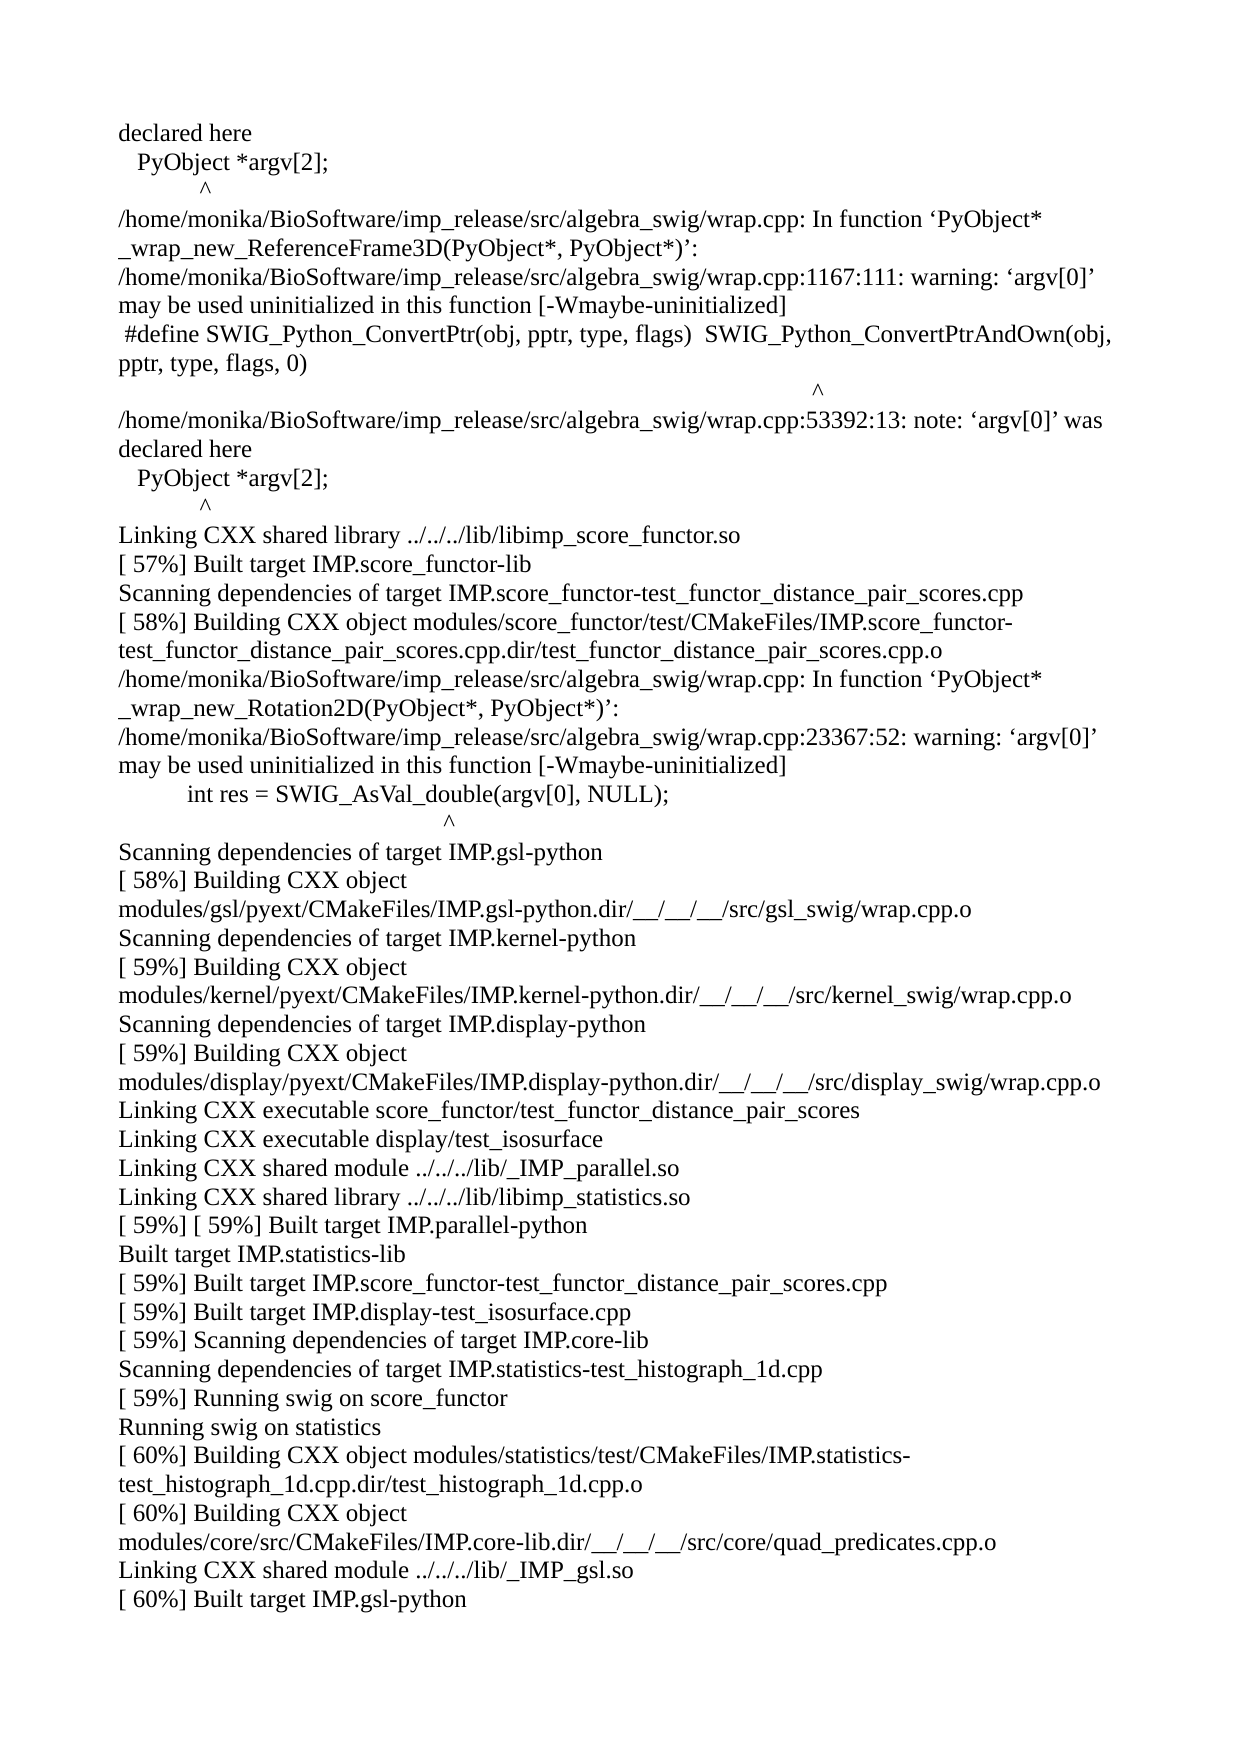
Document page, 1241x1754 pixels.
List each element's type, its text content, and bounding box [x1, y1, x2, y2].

text Linking CXX shared module ../../../lib/_IMP_gsl.so [118, 1556, 1122, 1584]
text [ 59%] Building CXX object modules/kernel/pyext/CMakeFiles/IMP.kernel-python.dir/__/__/__/src/kernel_swig/wrap.cpp.o [118, 952, 1122, 1009]
text [ 60%] Building CXX object modules/core/src/CMakeFiles/IMP.core-lib.dir/__/__/__/src/core/quad_predicates.cpp.o [118, 1498, 1122, 1556]
text PyObject *argv[2]; [118, 147, 1122, 176]
text Scanning dependencies of target IMP.kernel-python [118, 923, 1122, 952]
text [ 59%] Running swig on score_functor [118, 1383, 1122, 1412]
text [ 59%] Built target IMP.display-test_isosurface.cpp [118, 1297, 1122, 1326]
text Linking CXX shared library ../../../lib/libimp_score_functor.so [118, 521, 1122, 549]
text Scanning dependencies of target IMP.gsl-python [118, 837, 1122, 866]
text Built target IMP.statistics-lib [118, 1239, 1122, 1268]
text declared here [118, 118, 1122, 147]
text ^ [118, 808, 1122, 837]
text Linking CXX shared module ../../../lib/_IMP_parallel.so [118, 1153, 1122, 1182]
text #define SWIG_Python_ConvertPtr(obj, pptr, type, flags) SWIG_Python_ConvertPtrAndOwn(obj, pptr, type, flags, 0) [118, 319, 1122, 377]
text Running swig on statistics [118, 1412, 1122, 1441]
text [ 59%] Building CXX object modules/display/pyext/CMakeFiles/IMP.display-python.dir/__/__/__/src/display_swig/wrap.cpp.o [118, 1038, 1122, 1096]
text /home/monika/BioSoftware/imp_release/src/algebra_swig/wrap.cpp:1167:111: warning: ‘argv[0]’ may be used uninitialized in this function [-Wmaybe-uninitialized] [118, 262, 1122, 319]
text int res = SWIG_AsVal_double(argv[0], NULL); [118, 779, 1122, 808]
text Scanning dependencies of target IMP.statistics-test_histograph_1d.cpp [118, 1354, 1122, 1383]
text [ 58%] Building CXX object modules/gsl/pyext/CMakeFiles/IMP.gsl-python.dir/__/__/__/src/gsl_swig/wrap.cpp.o [118, 866, 1122, 923]
text [ 59%] Scanning dependencies of target IMP.core-lib [118, 1326, 1122, 1354]
text Scanning dependencies of target IMP.display-python [118, 1009, 1122, 1038]
text [ 60%] Built target IMP.gsl-python [118, 1584, 1122, 1613]
text Linking CXX executable score_functor/test_functor_distance_pair_scores [118, 1096, 1122, 1124]
text /home/monika/BioSoftware/imp_release/src/algebra_swig/wrap.cpp:23367:52: warning: ‘argv[0]’ may be used uninitialized in this function [-Wmaybe-uninitialized] [118, 722, 1122, 779]
text Scanning dependencies of target IMP.score_functor-test_functor_distance_pair_scores.cpp [118, 578, 1122, 607]
text [ 60%] Building CXX object modules/statistics/test/CMakeFiles/IMP.statistics-test_histograph_1d.cpp.dir/test_histograph_1d.cpp.o [118, 1441, 1122, 1498]
text Linking CXX executable display/test_isosurface [118, 1124, 1122, 1153]
text ^ [118, 492, 1122, 521]
text ^ [118, 377, 1122, 406]
text PyObject *argv[2]; [118, 463, 1122, 492]
text /home/monika/BioSoftware/imp_release/src/algebra_swig/wrap.cpp: In function ‘PyObject* _wrap_new_ReferenceFrame3D(PyObject*, PyObject*)’: [118, 204, 1122, 262]
text [ 57%] Built target IMP.score_functor-lib [118, 549, 1122, 578]
text ^ [118, 176, 1122, 204]
text [ 59%] [ 59%] Built target IMP.parallel-python [118, 1211, 1122, 1239]
text /home/monika/BioSoftware/imp_release/src/algebra_swig/wrap.cpp:53392:13: note: ‘argv[0]’ was declared here [118, 406, 1122, 463]
text [ 58%] Building CXX object modules/score_functor/test/CMakeFiles/IMP.score_functor-test_functor_distance_pair_scores.cpp.dir/test_functor_distance_pair_scores.cpp.o [118, 607, 1122, 664]
text Linking CXX shared library ../../../lib/libimp_statistics.so [118, 1182, 1122, 1211]
text /home/monika/BioSoftware/imp_release/src/algebra_swig/wrap.cpp: In function ‘PyObject* _wrap_new_Rotation2D(PyObject*, PyObject*)’: [118, 664, 1122, 722]
text [ 59%] Built target IMP.score_functor-test_functor_distance_pair_scores.cpp [118, 1268, 1122, 1297]
